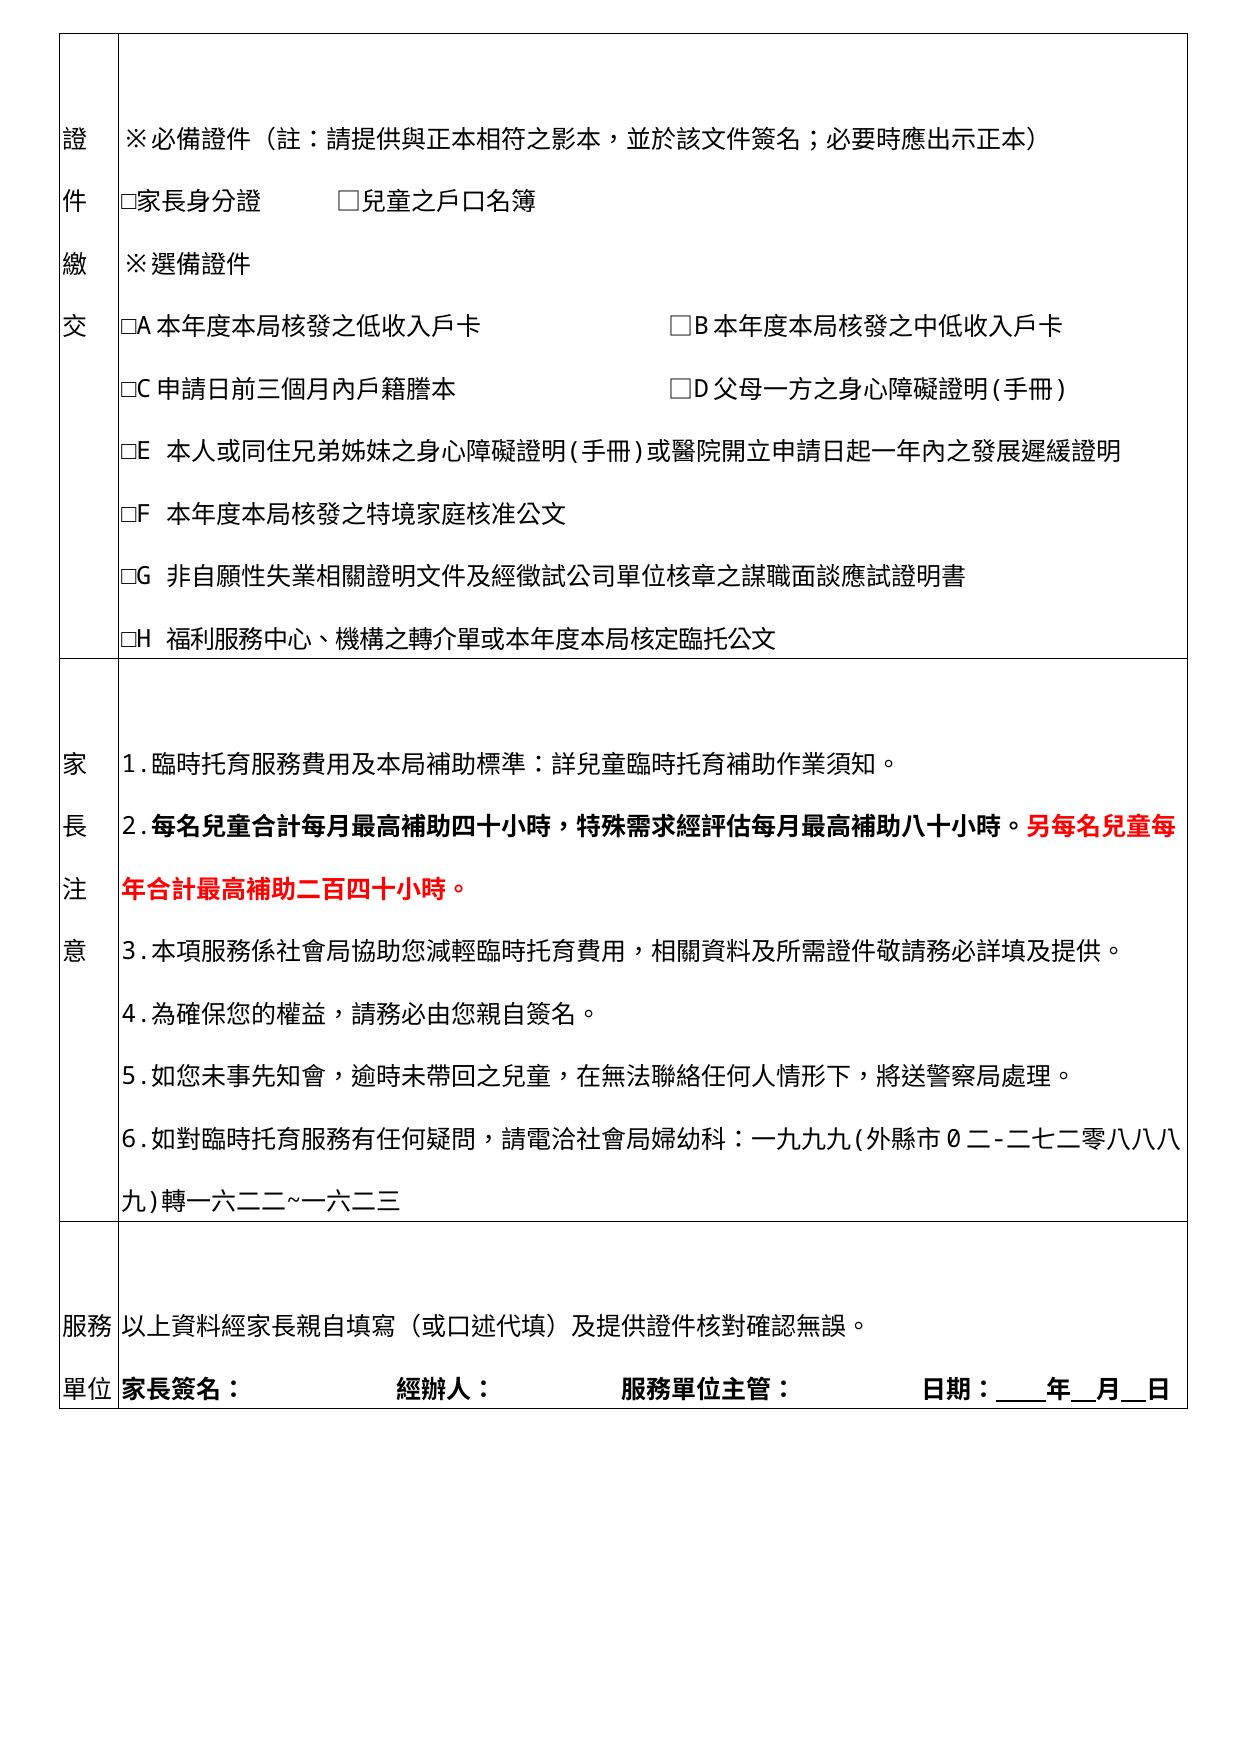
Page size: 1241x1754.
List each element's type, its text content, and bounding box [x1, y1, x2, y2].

table_cell 家 長 注 意 [60, 659, 118, 1221]
table_cell 1.臨時托育服務費用及本局補助標準：詳兒童臨時托育補助作業須知。 2.每名兒童合計每月最高補助四十小時，特殊需求經評估每月最高補助八十小時。另每名兒童每 年合計最高補助二百四十小時。 3.本項服務係社會局協助您減輕臨時托育費用，相關資料及所需證件敬請務必詳填及提供。 4.為確保您的權益，請務必由您親自簽名。 5.如您未事先知會，逾時未帶回之兒童，在無法聯絡任何人情形下，將送警察局處理。 6.如對臨時托育服務有任何疑問，請電洽社會局婦幼科：一九九九(外縣市0二-二七二零八八八九)轉一六二二~一六二三 [119, 659, 1187, 1221]
table_cell ※必備證件（註：請提供與正本相符之影本，並於該文件簽名；必要時應出示正本） □家長身分證 □兒童之戶口名簿 ※選備證件 □A本年度本局核發之低收入戶卡 □B本年度本局核發之中低收入戶卡 □C申請日前三個月內戶籍謄本 □D父母一方之身心障礙證明(手冊) □E 本人或同住兄弟姊妹之身心障礙證明(手冊)或醫院開立申請日起一年內之發展遲緩證明 □F 本年度本局核發之特境家庭核准公文 □G 非自願性失業相關證明文件及經徵試公司單位核章之謀職面談應試證明書 □H 福利服務中心、機構之轉介單或本年度本局核定臨托公文 [119, 34, 1187, 658]
table_cell 以上資料經家長親自填寫（或口述代填）及提供證件核對確認無誤。 家長簽名： 經辦人： 服務單位主管： 日期： 年 月 日 [119, 1222, 1187, 1408]
table_cell 服務單位 [60, 1222, 118, 1408]
table_cell 證 件 繳 交 [60, 34, 118, 658]
